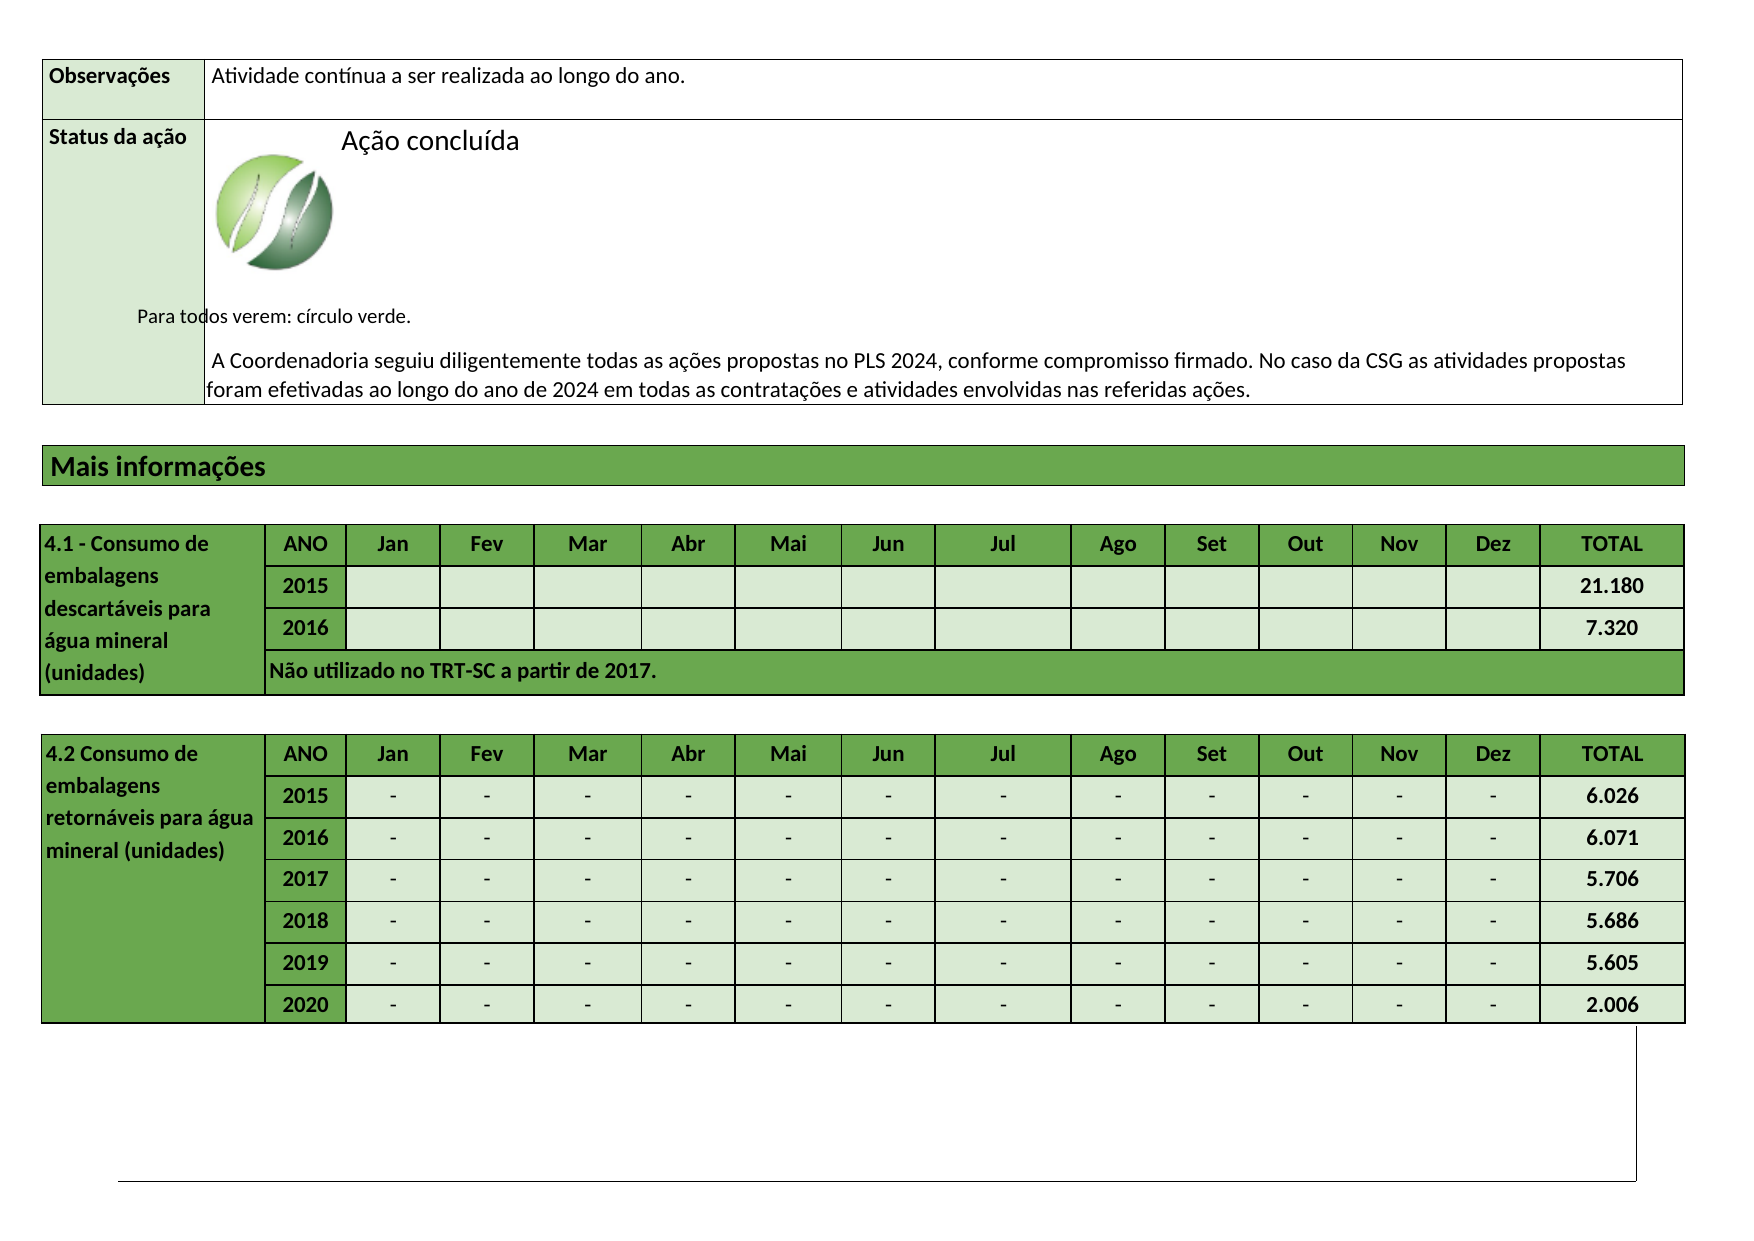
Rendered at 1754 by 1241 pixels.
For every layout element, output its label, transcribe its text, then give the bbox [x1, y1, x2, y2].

table_cell - [936, 902, 1070, 942]
table_cell [642, 567, 734, 607]
table_header Nov [1353, 525, 1445, 565]
table_cell - [642, 819, 734, 859]
table_cell - [535, 777, 641, 817]
table_header 4.2 Consumo de embalagens retornáveis para água mineral (unidades) [42, 735, 264, 1022]
table_cell - [1166, 986, 1258, 1022]
table_cell - [736, 944, 841, 984]
table_cell - [736, 777, 841, 817]
table_header Jan [347, 525, 439, 565]
table_cell - [936, 944, 1070, 984]
table_cell - [535, 902, 641, 942]
table_cell - [1072, 819, 1164, 859]
table_cell [1447, 567, 1539, 607]
table_cell [347, 609, 439, 649]
table_cell - [1447, 986, 1539, 1022]
table_cell - [1072, 944, 1164, 984]
table_cell Status da ação [43, 120, 204, 404]
table_cell - [441, 860, 533, 901]
table_header Nov [1353, 735, 1445, 775]
table_cell - [642, 986, 734, 1022]
table_cell - [642, 777, 734, 817]
table_cell - [535, 986, 641, 1022]
table_cell - [642, 860, 734, 901]
table_cell - [642, 902, 734, 942]
table_cell 2.006 [1541, 986, 1684, 1022]
table_header Dez [1447, 735, 1539, 775]
table_cell [1166, 567, 1258, 607]
table_cell - [1353, 777, 1445, 817]
table_header Mai [736, 525, 841, 565]
table_cell 5.605 [1541, 944, 1684, 984]
table_cell - [535, 860, 641, 901]
table_cell [642, 609, 734, 649]
table_header Jun [842, 735, 934, 775]
table_header Jul [936, 735, 1070, 775]
table_cell - [347, 986, 439, 1022]
table_cell - [842, 819, 934, 859]
table_cell [936, 567, 1070, 607]
table_cell - [347, 944, 439, 984]
table_cell Ação concluída Para todos verem: círculo verde. A Coordenadoria seguiu diligentemente todas as ações propostas no PLS 2024, conforme compromisso firmado. No caso da CSG as atividades propostas foram efetivadas ao longo do ano de 2024 em todas as contratações e atividades envolvidas nas referidas ações. [205, 120, 1682, 404]
table_cell 2020 [266, 986, 345, 1022]
table_header Fev [441, 525, 533, 565]
table_cell - [1166, 860, 1258, 901]
table_cell 2019 [266, 944, 345, 984]
table_cell - [441, 944, 533, 984]
table_cell - [736, 986, 841, 1022]
table_cell 21.180 [1541, 567, 1683, 607]
table_cell [1447, 609, 1539, 649]
table_cell 6.071 [1541, 819, 1684, 859]
table_cell 2015 [266, 567, 345, 607]
table_cell - [1447, 902, 1539, 942]
table_header Mais informações [43, 446, 1684, 485]
table_cell 7.320 [1541, 609, 1683, 649]
table_cell - [1166, 819, 1258, 859]
table_cell - [1447, 944, 1539, 984]
table_header Mar [535, 735, 641, 775]
table_cell - [1353, 902, 1445, 942]
table_cell - [535, 944, 641, 984]
table_cell [842, 567, 934, 607]
table_cell - [936, 860, 1070, 901]
table_cell - [1447, 777, 1539, 817]
table_cell - [936, 777, 1070, 817]
table_header Out [1260, 525, 1352, 565]
table_cell - [842, 986, 934, 1022]
table_cell - [535, 819, 641, 859]
table_header Jun [842, 525, 934, 565]
table_cell 2016 [266, 819, 345, 859]
table_cell - [347, 860, 439, 901]
table_cell [1260, 609, 1352, 649]
table_cell 5.706 [1541, 860, 1684, 901]
table_cell [936, 609, 1070, 649]
table_header Dez [1447, 525, 1539, 565]
table_cell - [936, 819, 1070, 859]
table_cell [1072, 609, 1164, 649]
table_cell - [1353, 819, 1445, 859]
table_cell - [1072, 902, 1164, 942]
table_cell - [1260, 902, 1352, 942]
table_cell - [347, 819, 439, 859]
table_cell - [1072, 860, 1164, 901]
table_cell 6.026 [1541, 777, 1684, 817]
table_cell - [1072, 986, 1164, 1022]
table_header Out [1260, 735, 1352, 775]
table_cell - [1072, 777, 1164, 817]
table_cell - [936, 986, 1070, 1022]
table_cell - [441, 777, 533, 817]
table_cell - [441, 986, 533, 1022]
table_header Jan [347, 735, 439, 775]
table_cell Não utilizado no TRT-SC a partir de 2017. [266, 651, 1683, 694]
table_cell - [736, 902, 841, 942]
table_cell [535, 567, 641, 607]
table_cell - [1260, 860, 1352, 901]
table_header 4.1 - Consumo de embalagens descartáveis para água mineral (unidades) [41, 525, 264, 694]
table_cell - [441, 902, 533, 942]
table_cell - [1353, 860, 1445, 901]
table_cell [1353, 609, 1445, 649]
table_cell - [1447, 860, 1539, 901]
table_cell - [842, 902, 934, 942]
table_header Fev [441, 735, 533, 775]
table_cell [736, 567, 841, 607]
table_header ANO [266, 525, 345, 565]
table_cell - [1166, 944, 1258, 984]
table_header Set [1166, 525, 1258, 565]
table_cell [1166, 609, 1258, 649]
table_cell 2018 [266, 902, 345, 942]
table_cell - [1447, 819, 1539, 859]
table_cell 2016 [266, 609, 345, 649]
table_header TOTAL [1541, 525, 1683, 565]
table_header Ago [1072, 735, 1164, 775]
table_header Mai [736, 735, 841, 775]
table_cell [535, 609, 641, 649]
table_cell - [347, 902, 439, 942]
table_cell 2017 [266, 860, 345, 901]
table_header Set [1166, 735, 1258, 775]
table_cell - [1353, 944, 1445, 984]
table_cell - [347, 777, 439, 817]
table_cell [1260, 567, 1352, 607]
table_header Mar [535, 525, 641, 565]
table_header Jul [936, 525, 1070, 565]
table_cell - [736, 819, 841, 859]
table_cell - [642, 944, 734, 984]
table_cell - [1260, 819, 1352, 859]
table_cell [347, 567, 439, 607]
table_cell 5.686 [1541, 902, 1684, 942]
table_cell [1353, 567, 1445, 607]
table_cell - [1166, 777, 1258, 817]
table_cell 2015 [266, 777, 345, 817]
table_header ANO [266, 735, 345, 775]
table_cell - [736, 860, 841, 901]
table_cell - [842, 777, 934, 817]
table_cell - [1260, 777, 1352, 817]
table_cell - [1260, 944, 1352, 984]
table_cell Atividade contínua a ser realizada ao longo do ano. [205, 60, 1682, 119]
table_header Ago [1072, 525, 1164, 565]
table_cell [842, 609, 934, 649]
table_header Abr [642, 525, 734, 565]
table_cell [736, 609, 841, 649]
table_cell [441, 609, 533, 649]
table_header TOTAL [1541, 735, 1684, 775]
table_cell [441, 567, 533, 607]
table_header Abr [642, 735, 734, 775]
table_cell - [441, 819, 533, 859]
table_cell - [842, 860, 934, 901]
table_cell - [1166, 902, 1258, 942]
table_cell Observações [43, 60, 204, 119]
table_cell - [1353, 986, 1445, 1022]
table_cell - [1260, 986, 1352, 1022]
table_cell [1072, 567, 1164, 607]
table_cell - [842, 944, 934, 984]
